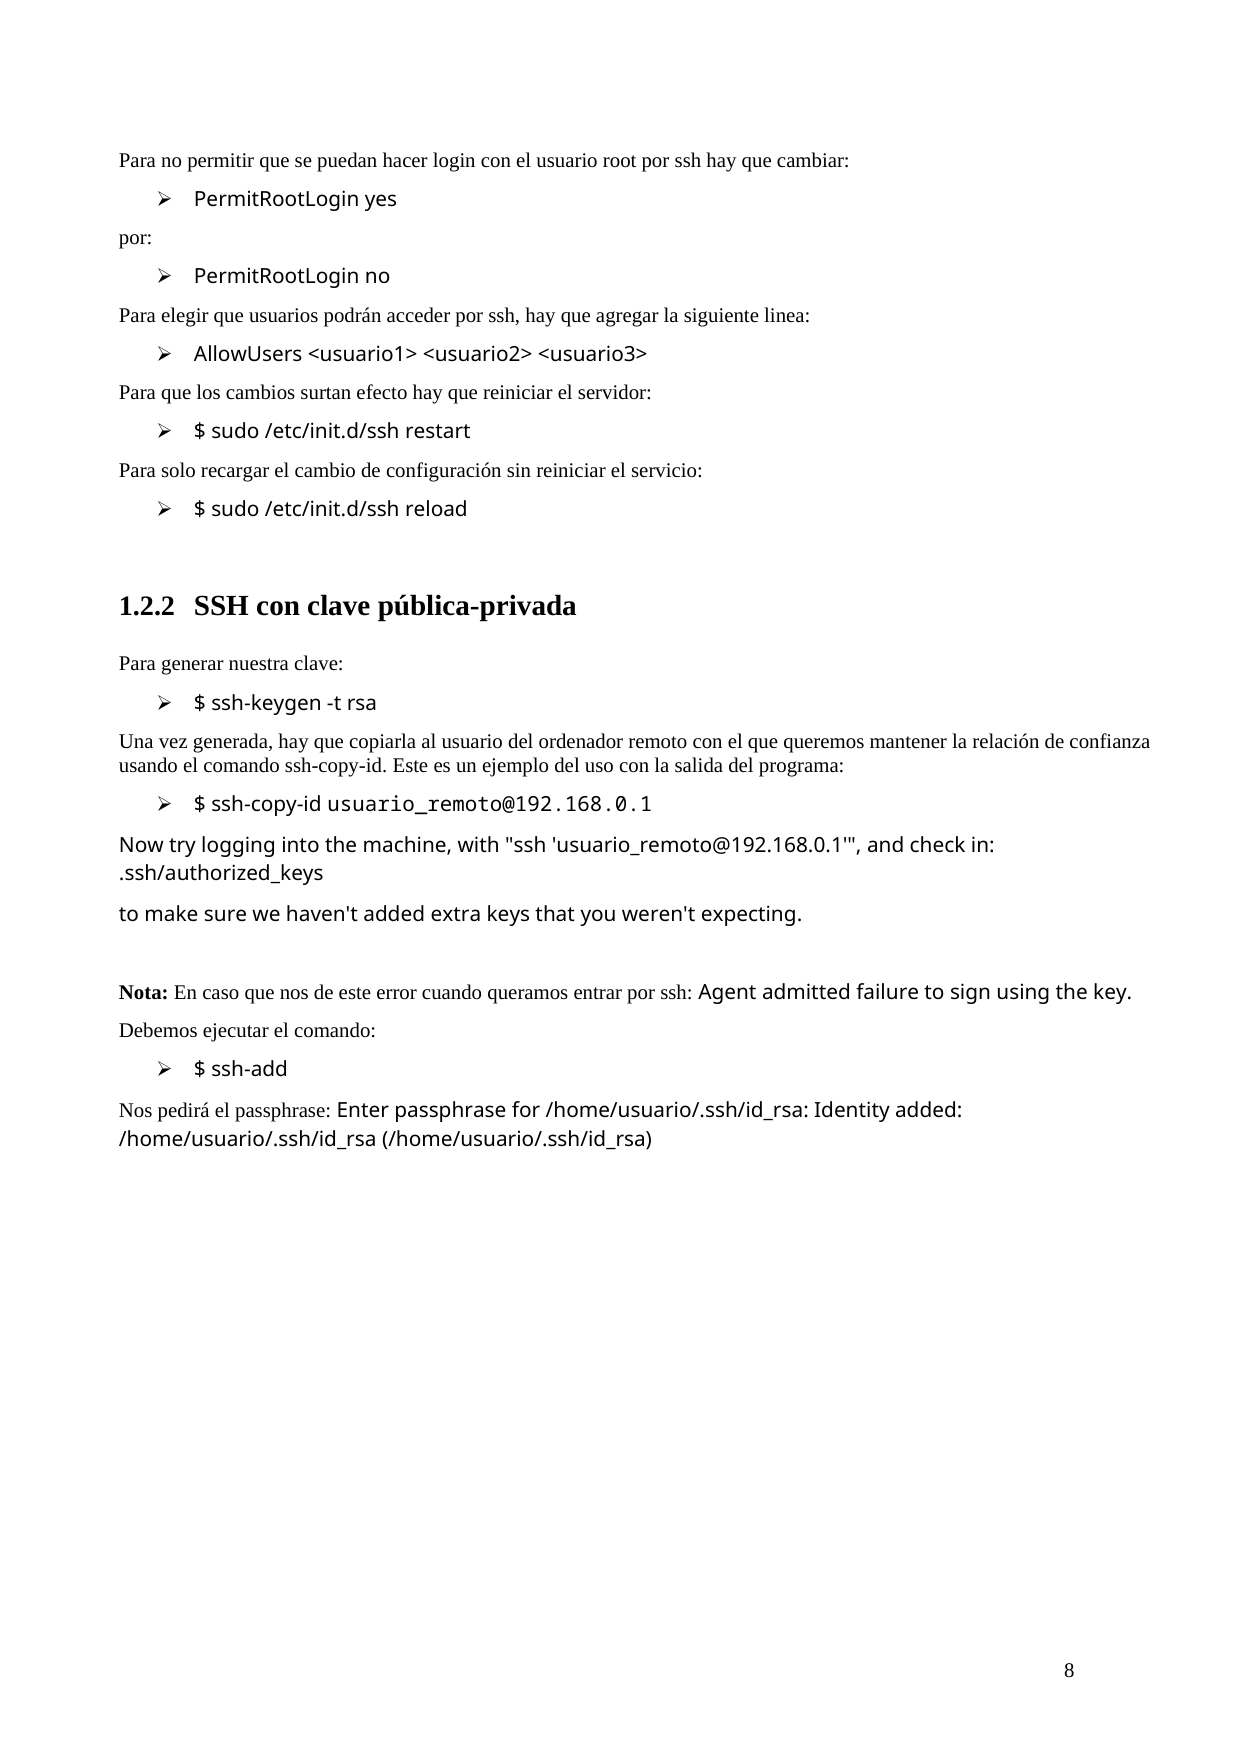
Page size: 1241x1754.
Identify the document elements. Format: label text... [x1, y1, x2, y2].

text Para generar nuestra clave: [119, 651, 1153, 675]
list PermitRootLogin yes [156, 184, 1153, 213]
list $ ssh-add [156, 1054, 1153, 1083]
text Para no permitir que se puedan hacer login con el usuario root por ssh hay que cambiar: [119, 148, 1153, 172]
list $ ssh-copy-id usuario_remoto@192.168.0.1 [156, 789, 1153, 818]
list $ sudo /etc/init.d/ssh reload [156, 494, 1153, 523]
list PermitRootLogin no [156, 262, 1153, 290]
text to make sure we haven't added extra keys that you weren't expecting. [119, 899, 1153, 928]
text Para que los cambios surtan efecto hay que reiniciar el servidor: [119, 380, 1153, 404]
list AllowUsers <usuario1> <usuario2> <usuario3> [156, 339, 1153, 368]
text Para solo recargar el cambio de configuración sin reiniciar el servicio: [119, 458, 1153, 482]
subtitle SSH con clave pública-privada [119, 588, 1153, 622]
text Debemos ejecutar el comando: [119, 1018, 1153, 1042]
text Nota: En caso que nos de este error cuando queramos entrar por ssh: Agent admitted failure to sign using the key. [119, 977, 1153, 1005]
list $ ssh-keygen -t rsa [156, 688, 1153, 716]
text Now try logging into the machine, with "ssh 'usuario_remoto@192.168.0.1'", and check in: .ssh/authorized_keys [119, 830, 1153, 887]
text Para elegir que usuarios podrán acceder por ssh, hay que agregar la siguiente linea: [119, 303, 1153, 327]
text Nos pedirá el passphrase: Enter passphrase for /home/usuario/.ssh/id_rsa: Identity added: /home/usuario/.ssh/id_rsa (/home/usuario/.ssh/id_rsa) [119, 1095, 1153, 1152]
list $ sudo /etc/init.d/ssh restart [156, 417, 1153, 445]
text Una vez generada, hay que copiarla al usuario del ordenador remoto con el que queremos mantener la relación de confianza usando el comando ssh-copy-id. Este es un ejemplo del uso con la salida del programa: [119, 728, 1153, 777]
text por: [119, 225, 1153, 249]
